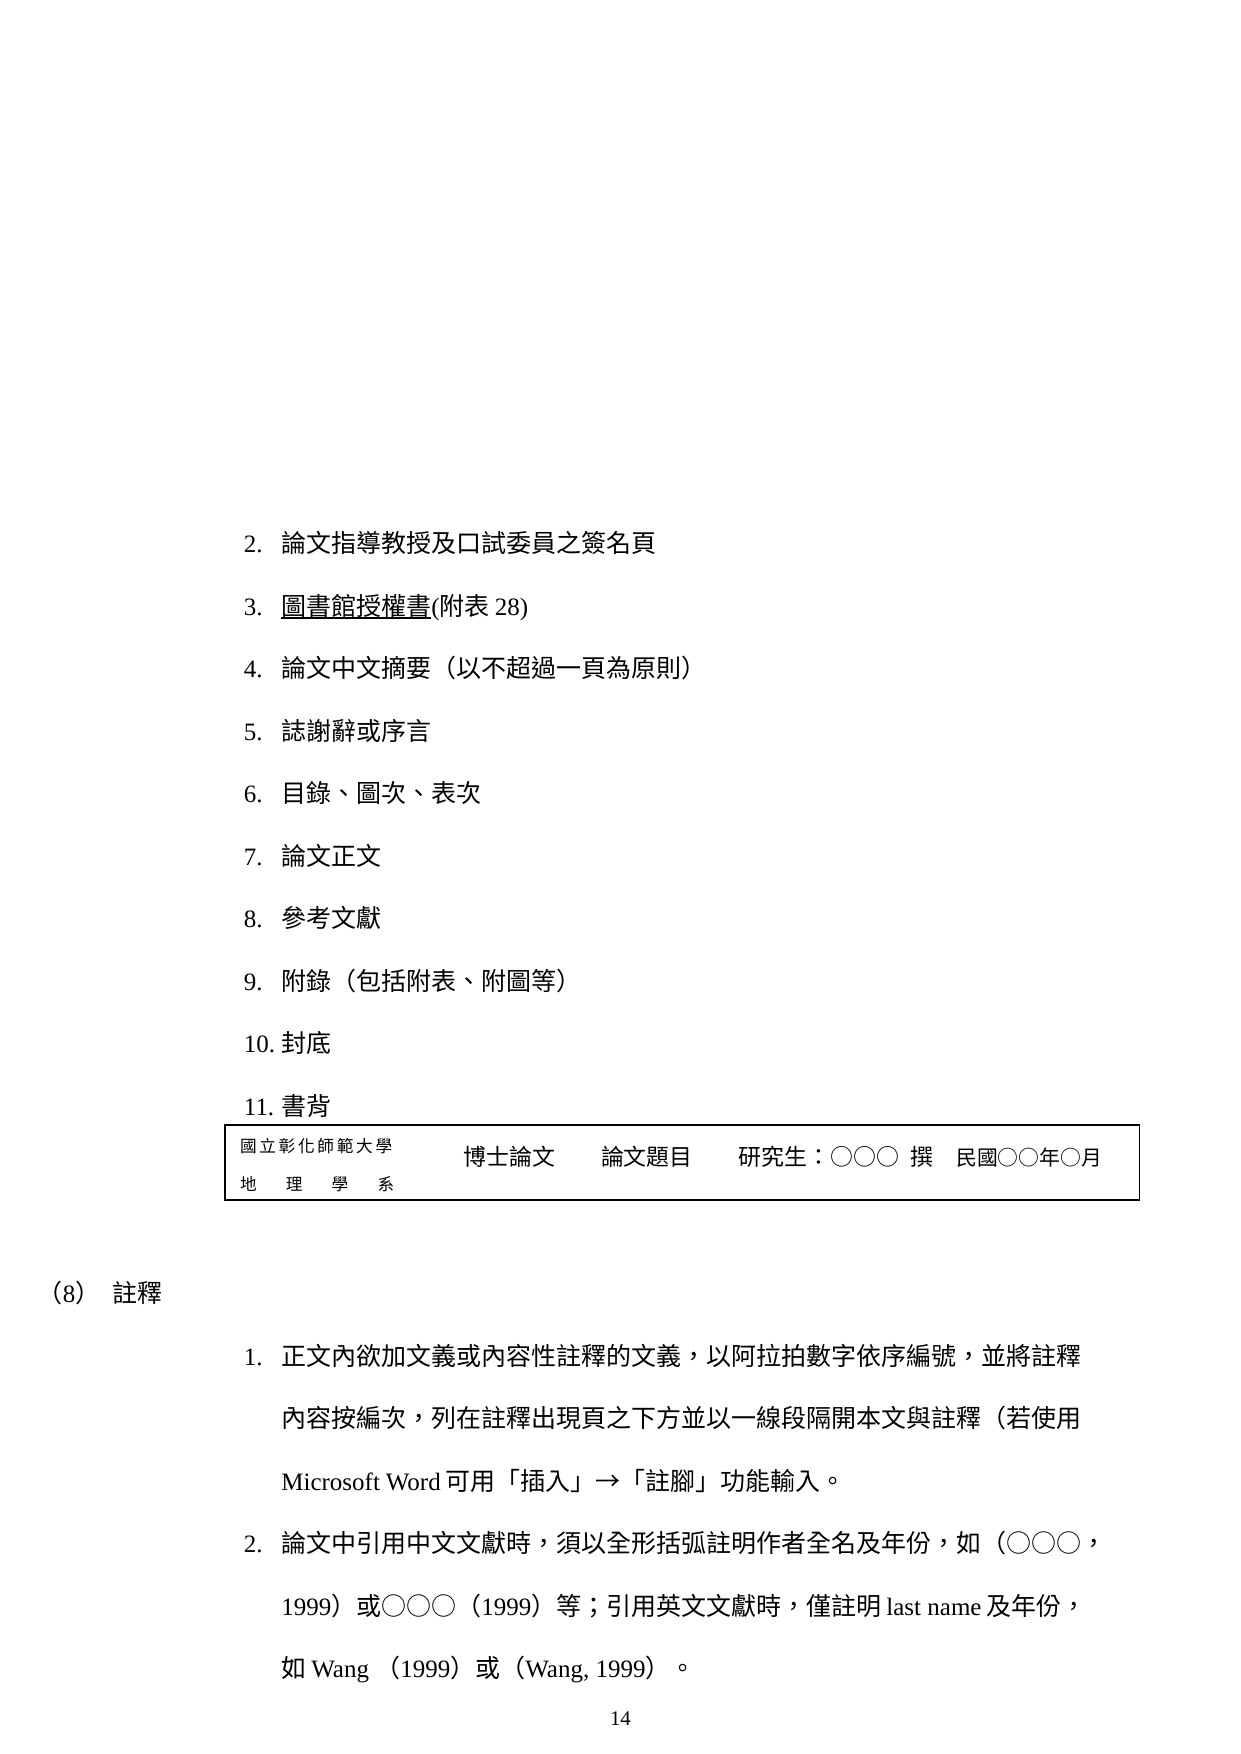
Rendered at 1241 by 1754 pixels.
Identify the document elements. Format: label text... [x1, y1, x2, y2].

list 正文內欲加文義或內容性註釋的文義，以阿拉拍數字依序編號，並將註釋內容按編次，列在註釋出現頁之下方並以一線段隔開本文與註釋（若使用Microsoft Word可用「插入」→「註腳」功能輸入。 [244, 1313, 1090, 1500]
list 註釋 [38, 1250, 1090, 1313]
list 目錄、圖次、表次 [244, 750, 1090, 813]
list 圖書館授權書(附表28) [244, 563, 1090, 625]
list 附錄（包括附表、附圖等） [244, 938, 1090, 1000]
list 誌謝辭或序言 [244, 688, 1090, 750]
list 論文指導教授及口試委員之簽名頁 [244, 500, 1090, 563]
list 書背 [244, 1063, 1090, 1124]
list 封底 [244, 1000, 1090, 1063]
list 論文中引用中文文獻時，須以全形括弧註明作者全名及年份，如（○○○，1999）或○○○（1999）等；引用英文文獻時，僅註明last name及年份，如Wang （1999）或（Wang, 1999）。 [244, 1500, 1090, 1688]
list 參考文獻 [244, 875, 1090, 938]
list 論文中文摘要（以不超過一頁為原則） [244, 625, 1090, 688]
list 論文正文 [244, 813, 1090, 875]
